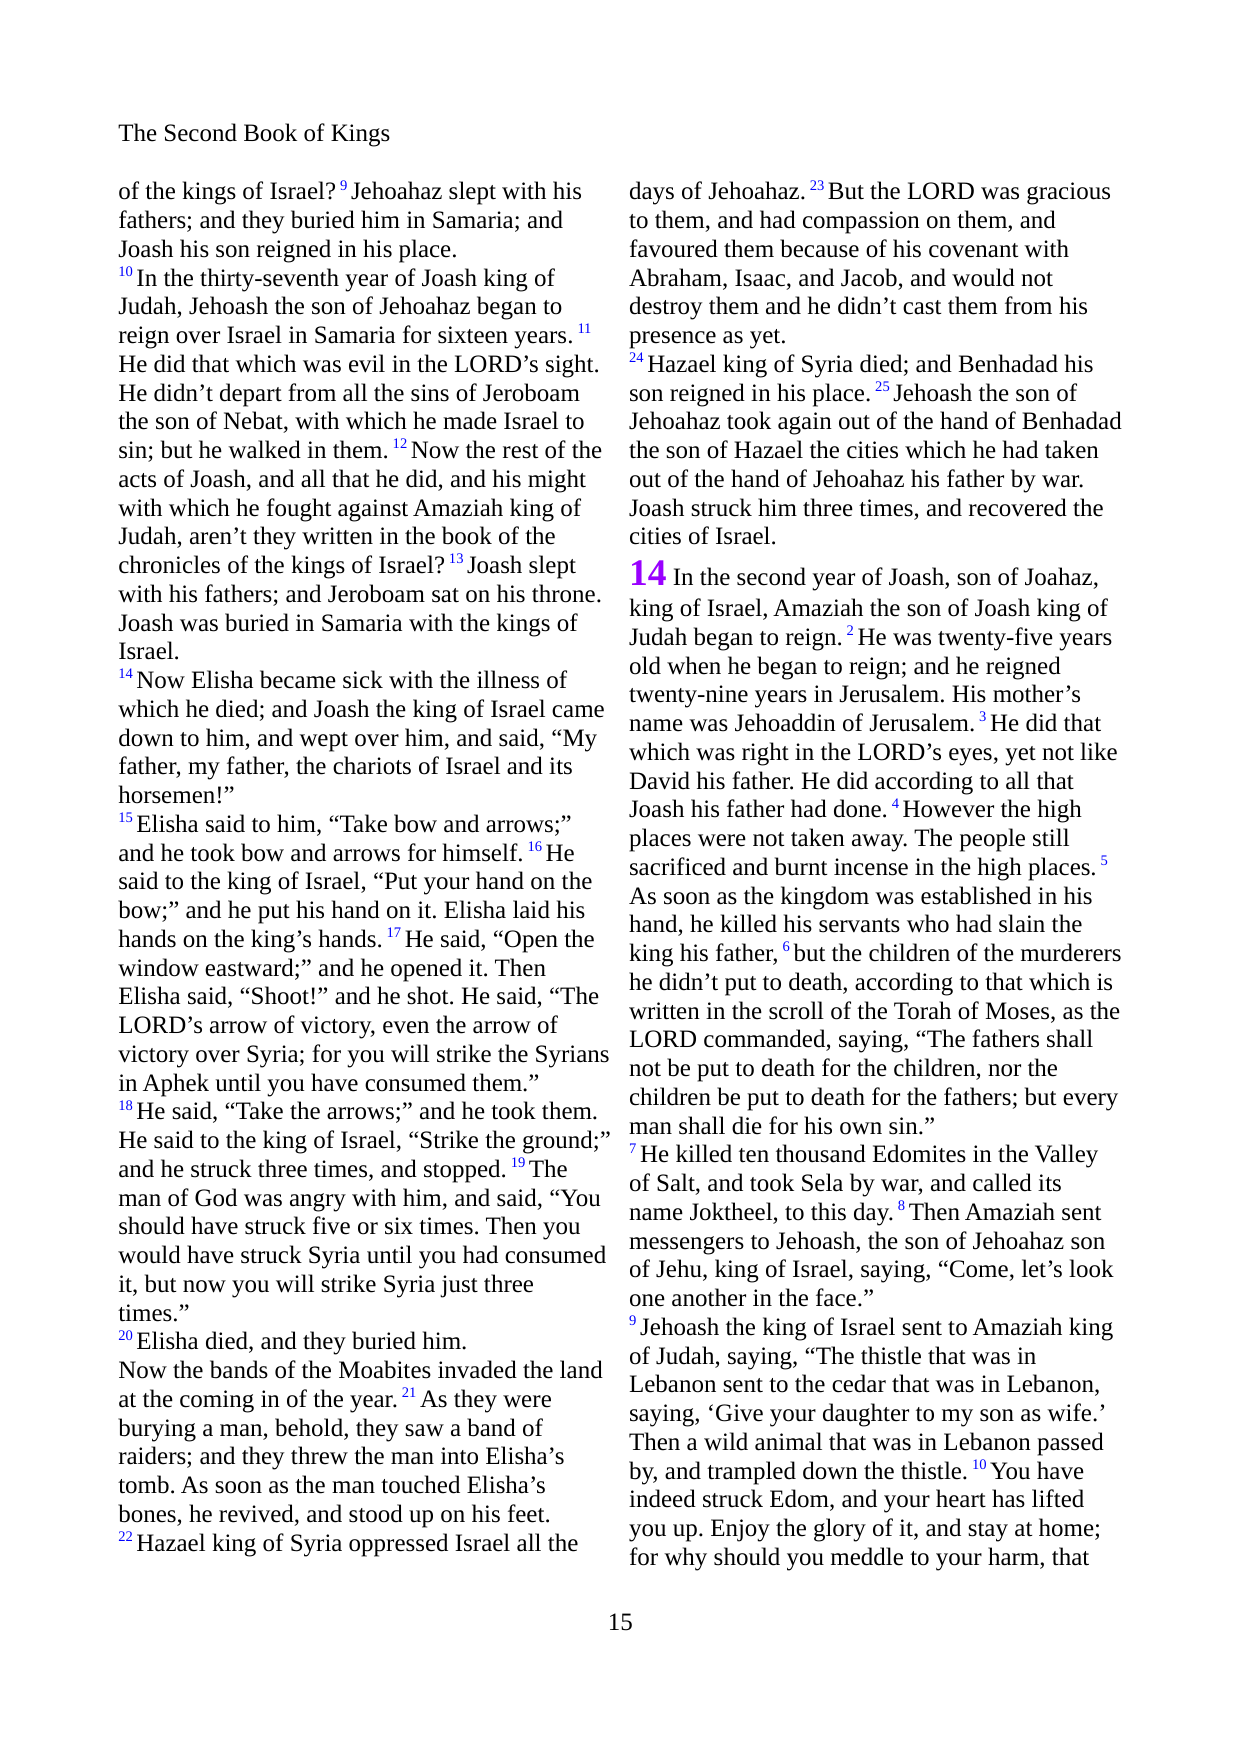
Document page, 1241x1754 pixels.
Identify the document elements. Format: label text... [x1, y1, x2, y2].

text 24 Hazael king of Syria died; and Benhadad his son reigned in his place. 25 Jehoash the son of Jehoahaz took again out of the hand of Benhadad the son of Hazael the cities which he had taken out of the hand of Jehoahaz his father by war. Joash struck him three times, and recovered the cities of Israel. [629, 349, 1122, 550]
text 7 He killed ten thousand Edomites in the Valley of Salt, and took Sela by war, and called its name Joktheel, to this day. 8 Then Amaziah sent messengers to Jehoash, the son of Jehoahaz son of Jehu, king of Israel, saying, “Come, let’s look one another in the face.” [629, 1139, 1122, 1312]
text 22 Hazael king of Syria oppressed Israel all the [118, 1528, 611, 1556]
text of the kings of Israel? 9 Jehoahaz slept with his fathers; and they buried him in Samaria; and Joash his son reigned in his place. [118, 176, 611, 263]
text 9 Jehoash the king of Israel sent to Amaziah king of Judah, saying, “The thistle that was in Lebanon sent to the cedar that was in Lebanon, saying, ‘Give your daughter to my son as wife.’ Then a wild animal that was in Lebanon passed by, and trampled down the thistle. 10 You have indeed struck Edom, and your heart has lifted you up. Enjoy the glory of it, and stay at home; for why should you meddle to your harm, that [629, 1312, 1122, 1571]
text 18 He said, “Take the arrows;” and he took them. He said to the king of Israel, “Strike the ground;” and he struck three times, and stopped. 19 The man of God was angry with him, and said, “You should have struck five or six times. Then you would have struck Syria until you had consumed it, but now you will strike Syria just three times.” [118, 1096, 611, 1326]
text 14 Now Elisha became sick with the illness of which he died; and Joash the king of Israel came down to him, and wept over him, and said, “My father, my father, the chariots of Israel and its horsemen!” [118, 665, 611, 809]
text 14 In the second year of Joash, son of Joahaz, king of Israel, Amaziah the son of Joash king of Judah began to reign. 2 He was twenty-five years old when he began to reign; and he reigned twenty-nine years in Jerusalem. His mother’s name was Jehoaddin of Jerusalem. 3 He did that which was right in the LORD’s eyes, yet not like David his father. He did according to all that Joash his father had done. 4 However the high places were not taken away. The people still sacrificed and burnt incense in the high places. 5 As soon as the kingdom was established in his hand, he killed his servants who had slain the king his father, 6 but the children of the murderers he didn’t put to death, according to that which is written in the scroll of the Torah of Moses, as the LORD commanded, saying, “The fathers shall not be put to death for the children, nor the children be put to death for the fathers; but every man shall die for his own sin.” [629, 550, 1122, 1139]
text days of Jehoahaz. 23 But the LORD was gracious to them, and had compassion on them, and favoured them because of his covenant with Abraham, Isaac, and Jacob, and would not destroy them and he didn’t cast them from his presence as yet. [629, 176, 1122, 349]
text 20 Elisha died, and they buried him. [118, 1326, 611, 1355]
text Now the bands of the Moabites invaded the land at the coming in of the year. 21 As they were burying a man, behold, they saw a band of raiders; and they threw the man into Elisha’s tomb. As soon as the man touched Elisha’s bones, he revived, and stood up on his feet. [118, 1355, 611, 1528]
text 10 In the thirty-seventh year of Joash king of Judah, Jehoash the son of Jehoahaz began to reign over Israel in Samaria for sixteen years. 11 He did that which was evil in the LORD’s sight. He didn’t depart from all the sins of Jeroboam the son of Nebat, with which he made Israel to sin; but he walked in them. 12 Now the rest of the acts of Joash, and all that he did, and his might with which he fought against Amaziah king of Judah, aren’t they written in the book of the chronicles of the kings of Israel? 13 Joash slept with his fathers; and Jeroboam sat on his throne. Joash was buried in Samaria with the kings of Israel. [118, 263, 611, 665]
text 15 Elisha said to him, “Take bow and arrows;” and he took bow and arrows for himself. 16 He said to the king of Israel, “Put your hand on the bow;” and he put his hand on it. Elisha laid his hands on the king’s hands. 17 He said, “Open the window eastward;” and he opened it. Then Elisha said, “Shoot!” and he shot. He said, “The LORD’s arrow of victory, even the arrow of victory over Syria; for you will strike the Syrians in Aphek until you have consumed them.” [118, 809, 611, 1096]
